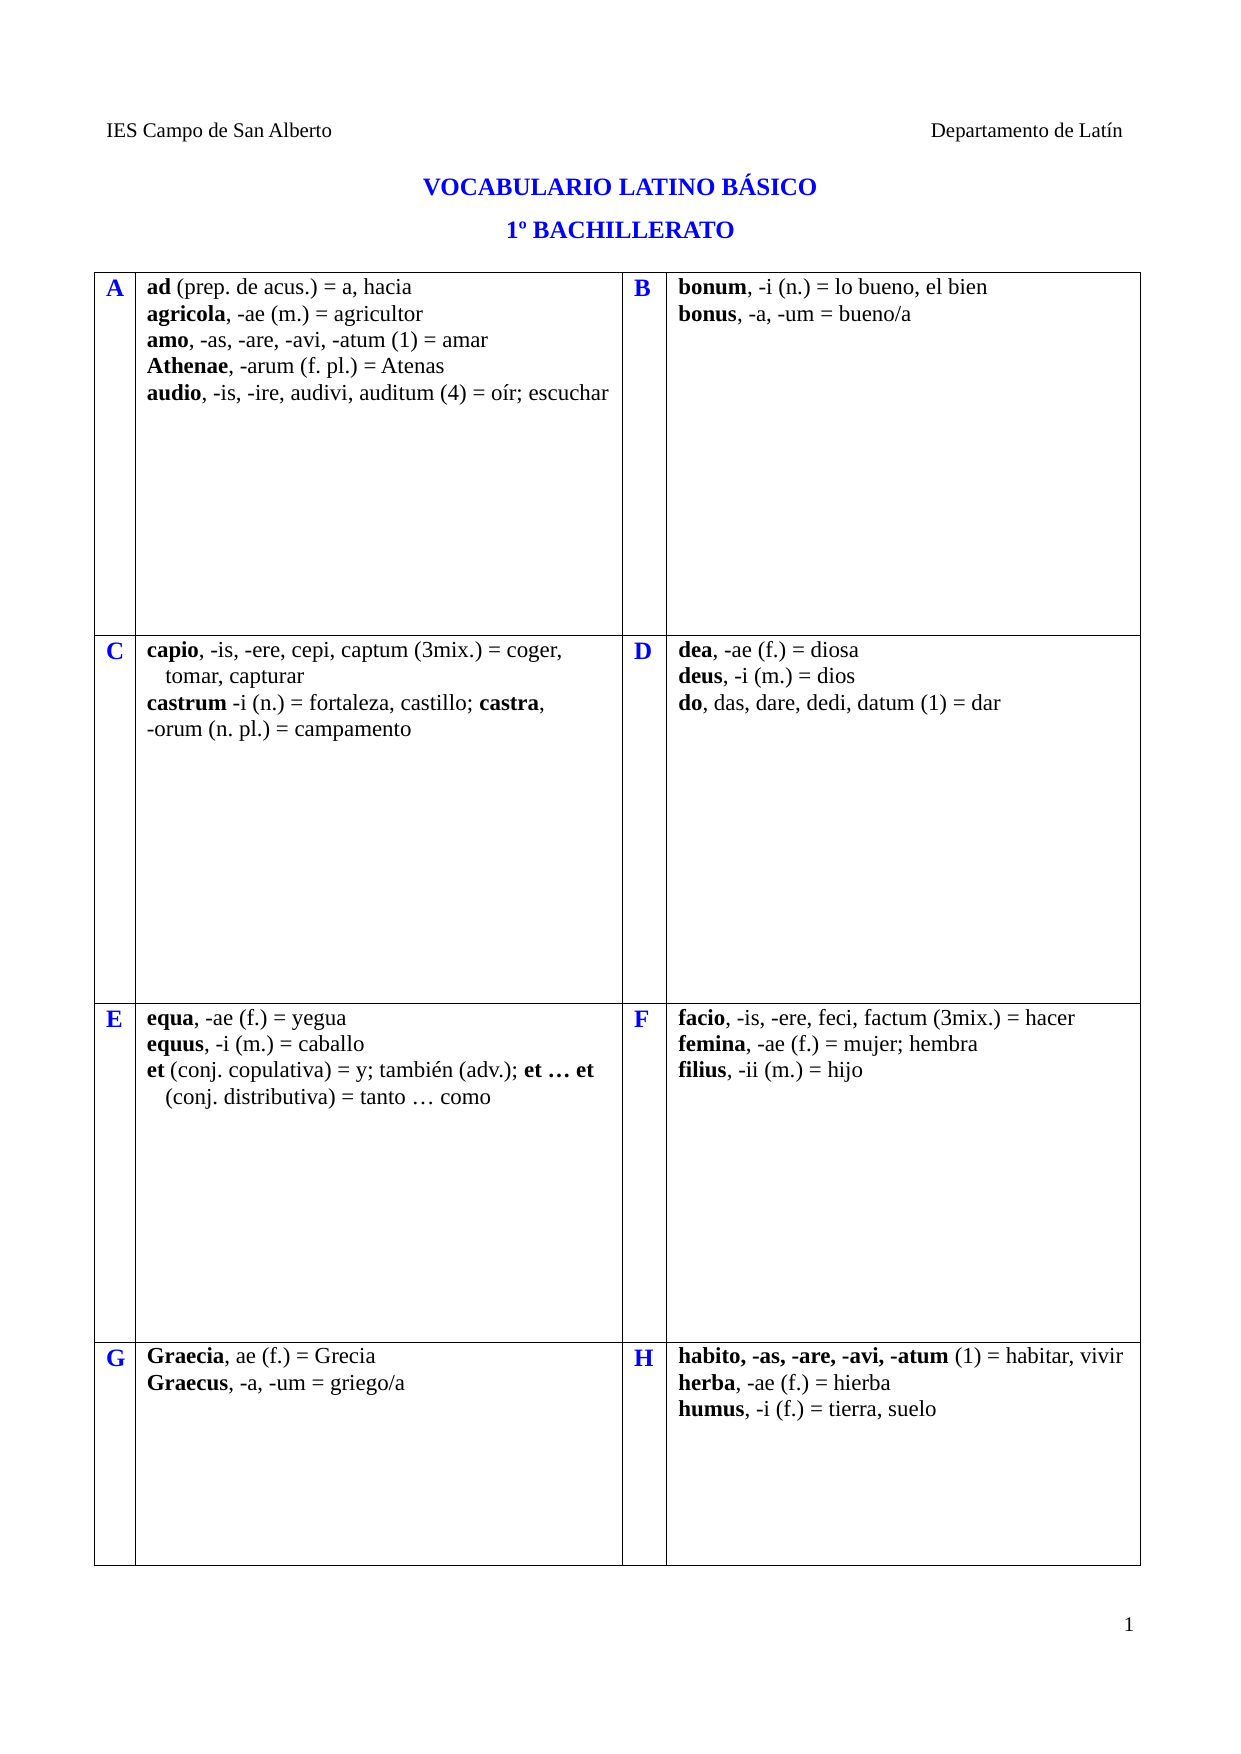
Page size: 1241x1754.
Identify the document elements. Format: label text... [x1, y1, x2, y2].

table_cell E [95, 1004, 135, 1342]
table_cell dea, -ae (f.) = diosa deus, -i (m.) = dios do, das, dare, dedi, datum (1) = dar [667, 636, 1140, 1003]
text VOCABULARIO LATINO BÁSICO [106, 172, 1134, 200]
text 1º BACHILLERATO [106, 215, 1134, 243]
table_cell H [623, 1343, 666, 1565]
table_header B [623, 273, 666, 635]
table_cell D [623, 636, 666, 1003]
table_cell equa, -ae (f.) = yegua equus, -i (m.) = caballo et (conj. copulativa) = y; también (adv.); et … et (conj. distributiva) = tanto … como [136, 1004, 622, 1342]
table_header A [95, 273, 135, 635]
table_cell habito, -as, -are, -avi, -atum (1) = habitar, vivir herba, -ae (f.) = hierba humus, -i (f.) = tierra, suelo [667, 1343, 1140, 1565]
table_cell G [95, 1343, 135, 1565]
table_header ad (prep. de acus.) = a, hacia agricola, -ae (m.) = agricultor amo, -as, -are, -avi, -atum (1) = amar Athenae, -arum (f. pl.) = Atenas audio, -is, -ire, audivi, auditum (4) = oír; escuchar [136, 273, 622, 635]
table_header bonum, -i (n.) = lo bueno, el bien bonus, -a, -um = bueno/a [667, 273, 1140, 635]
table_cell F [623, 1004, 666, 1342]
table_cell C [95, 636, 135, 1003]
table_cell Graecia, ae (f.) = Grecia Graecus, -a, -um = griego/a [136, 1343, 622, 1565]
table_cell facio, -is, -ere, feci, factum (3mix.) = hacer femina, -ae (f.) = mujer; hembra filius, -ii (m.) = hijo [667, 1004, 1140, 1342]
table_cell capio, -is, -ere, cepi, captum (3mix.) = coger, tomar, capturar castrum -i (n.) = fortaleza, castillo; castra, -orum (n. pl.) = campamento [136, 636, 622, 1003]
